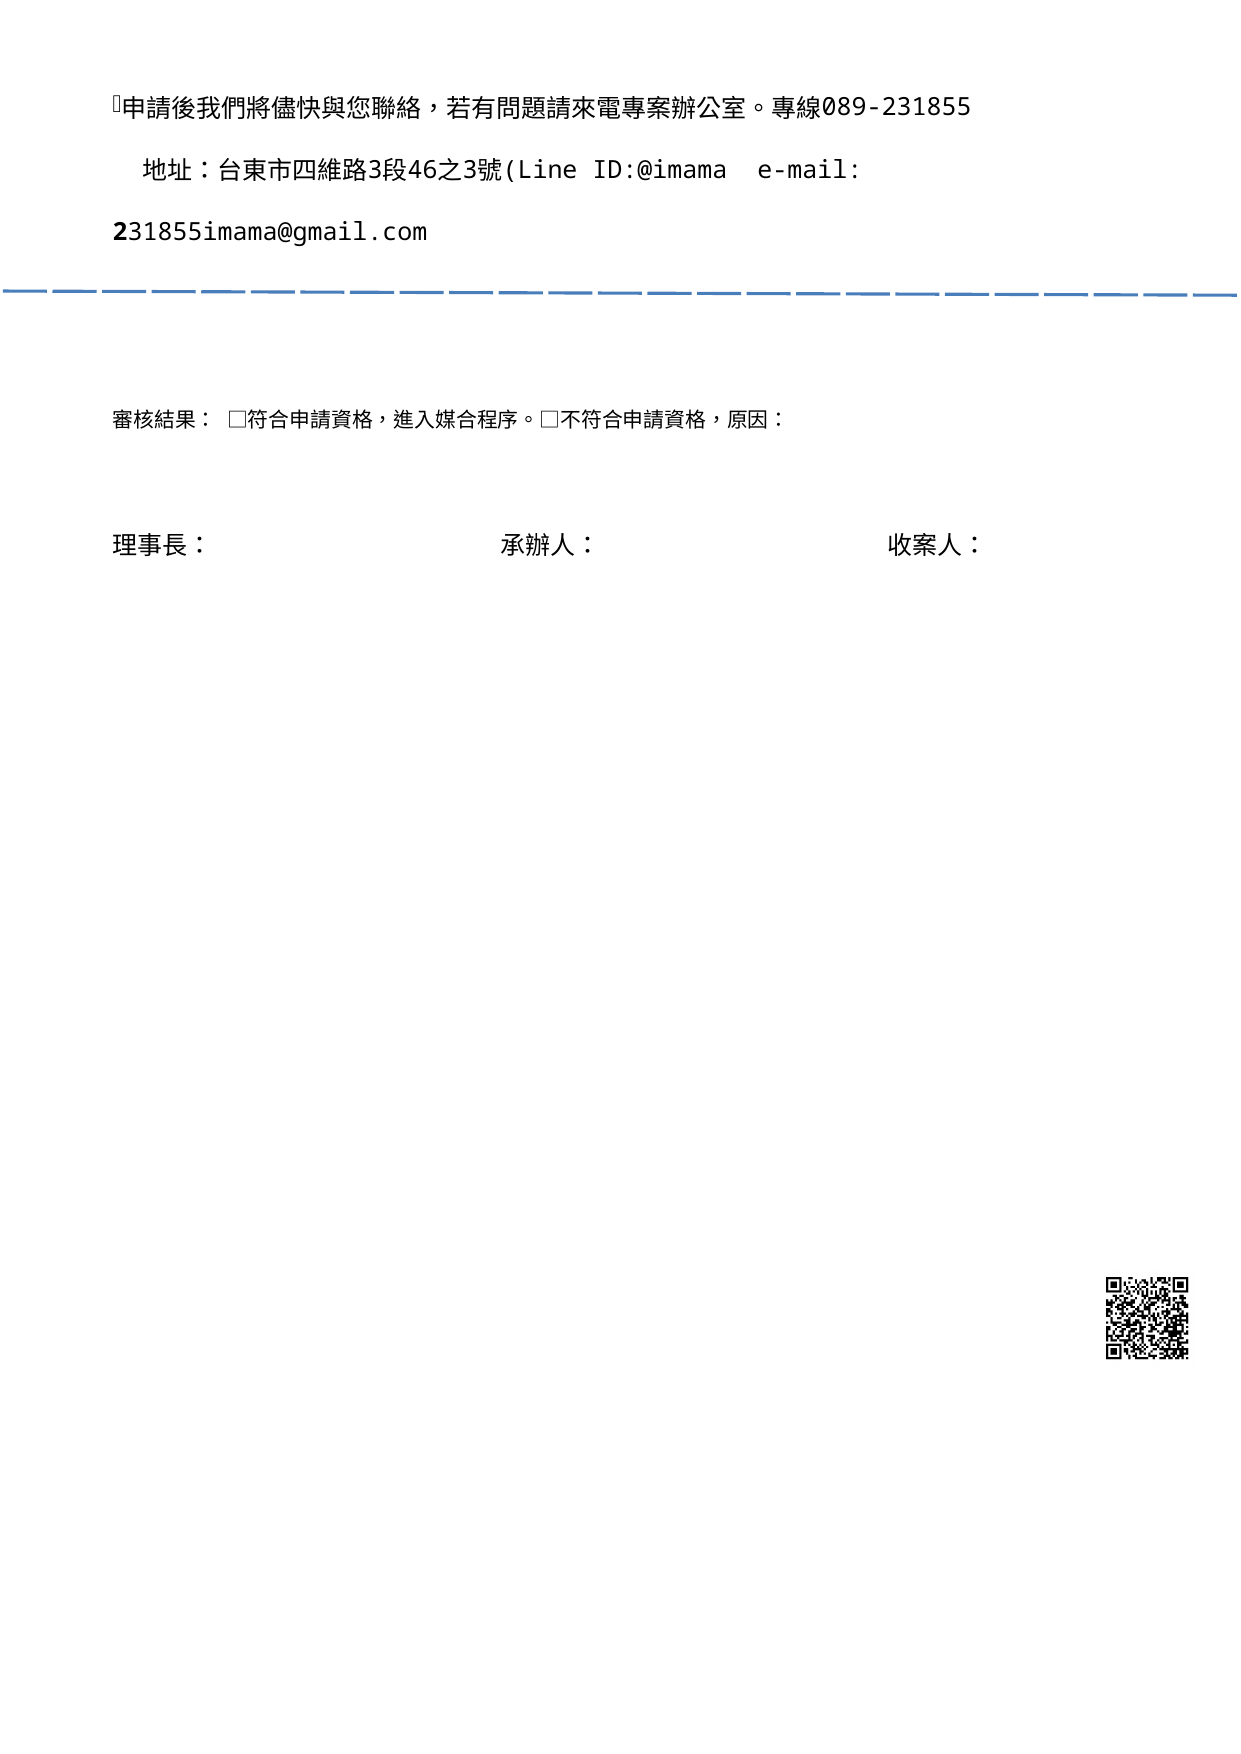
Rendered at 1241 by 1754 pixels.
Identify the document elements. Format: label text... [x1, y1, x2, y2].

text 理事長： 承辦人： 收案人： [112, 502, 1128, 564]
text 審核結果： □符合申請資格，進入媒合程序。□不符合申請資格，原因： [112, 377, 1128, 439]
text 申請後我們將儘快與您聯絡，若有問題請來電專案辦公室。專線089-231855 [112, 64, 1128, 127]
text 地址：台東市四維路3段46之3號(Line ID:@imama e-mail: 231855imama@gmail.com [112, 127, 1128, 252]
